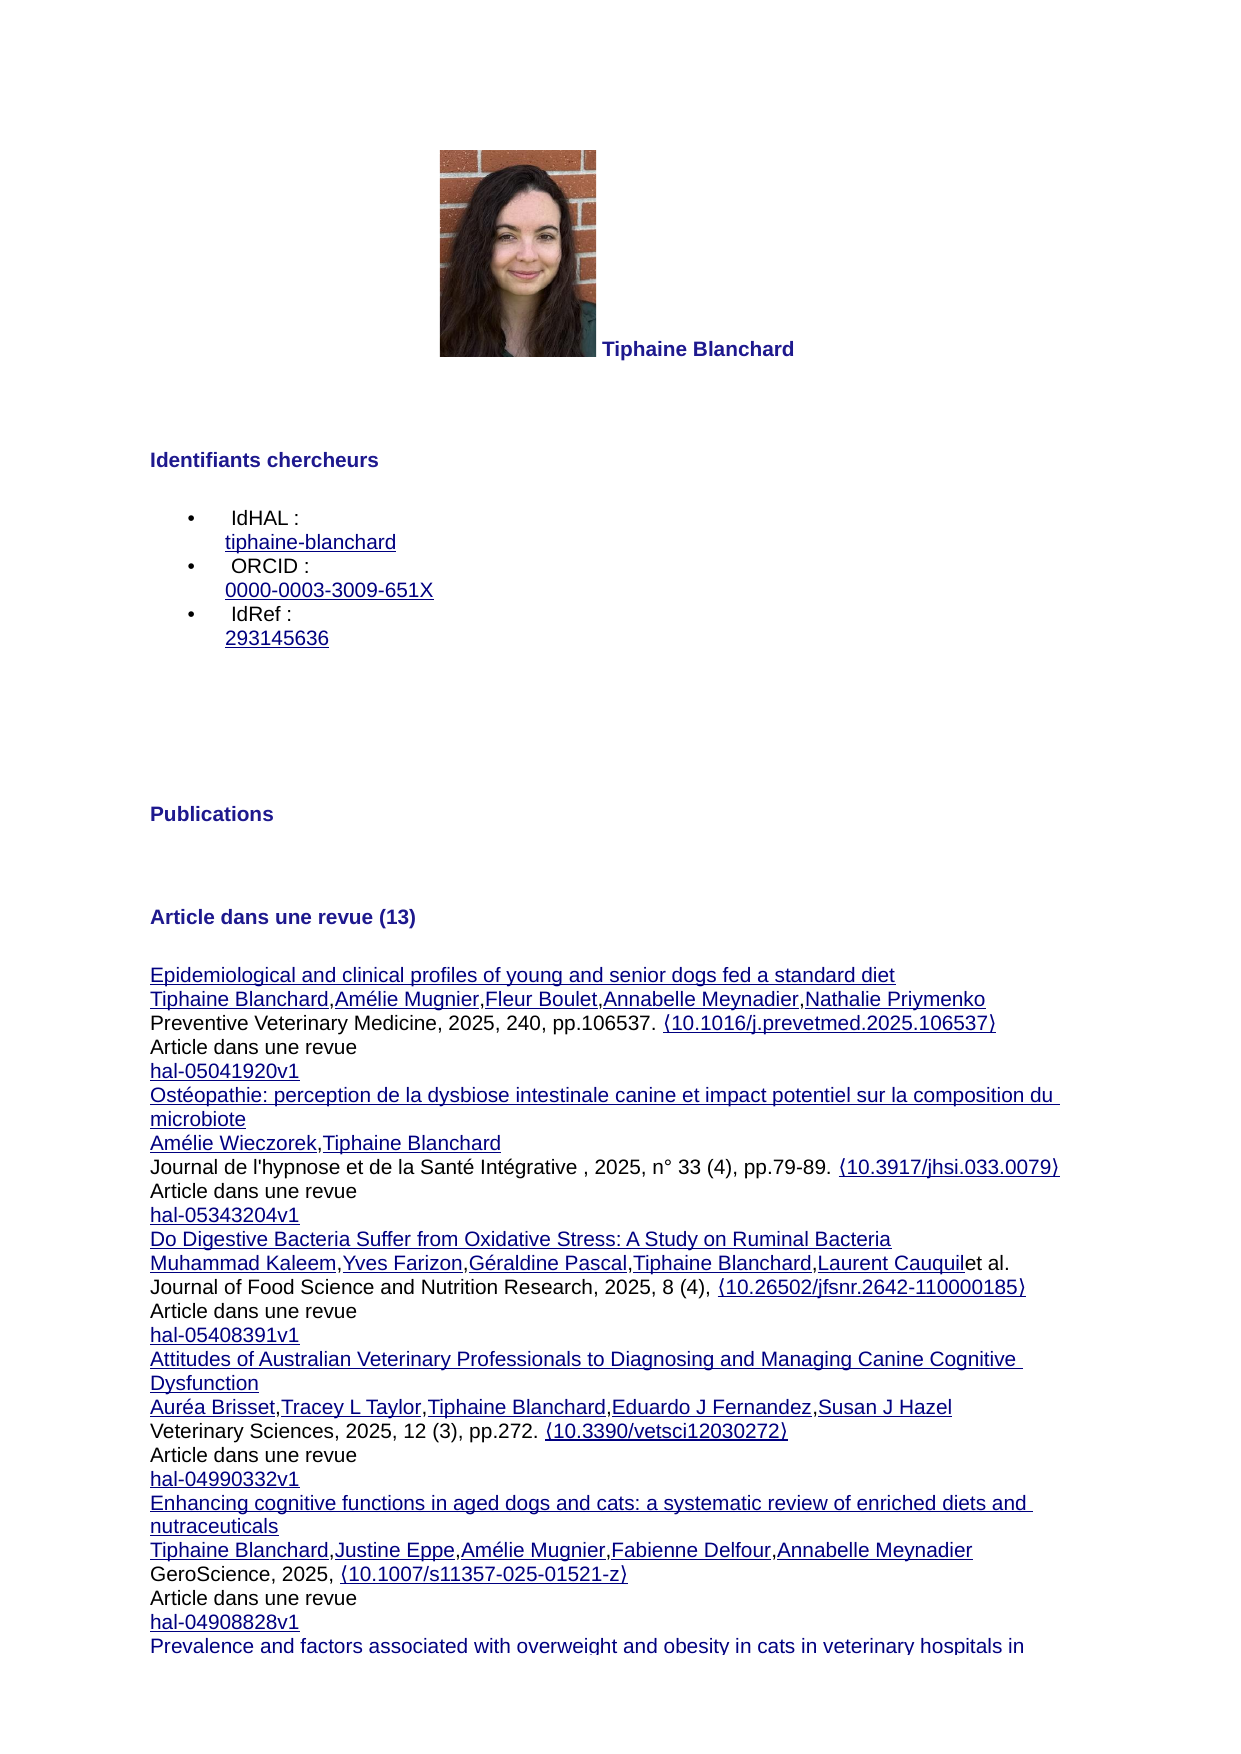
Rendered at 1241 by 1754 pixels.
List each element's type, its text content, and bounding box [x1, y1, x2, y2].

list 0000-0003-3009-651X [187, 578, 1090, 602]
table_header Epidemiological and clinical profiles of young and senior dogs fed a standard diet Tiphaine Blanchard,Amélie Mugnier,Fleur Boulet,Annabelle Meynadier,Nathalie Priymenko Preventive Veterinary Medicine, 2025, 240, pp.106537. ⟨10.1016/j.prevetmed.2025.106537⟩ Article dans une revue hal-05041920v1 [150, 963, 1090, 1083]
table_cell Do Digestive Bacteria Suffer from Oxidative Stress: A Study on Ruminal Bacteria Muhammad Kaleem,Yves Farizon,Géraldine Pascal,Tiphaine Blanchard,Laurent Cauquilet al. Journal of Food Science and Nutrition Research, 2025, 8 (4), ⟨10.26502/jfsnr.2642-110000185⟩ Article dans une revue hal-05408391v1 [150, 1227, 1090, 1347]
subtitle Publications [150, 802, 1090, 826]
list 293145636 [187, 626, 1090, 650]
subtitle Tiphaine Blanchard [150, 150, 1090, 361]
list ORCID : [187, 554, 1090, 578]
table_cell Prevalence and factors associated with overweight and obesity in cats in veterinary hospitals in [150, 1634, 1090, 1655]
table_cell Ostéopathie: perception de la dysbiose intestinale canine et impact potentiel sur la composition du microbiote Amélie Wieczorek,Tiphaine Blanchard Journal de l'hypnose et de la Santé Intégrative , 2025, n° 33 (4), pp.79-89. ⟨10.3917/jhsi.033.0079⟩ Article dans une revue hal-05343204v1 [150, 1083, 1090, 1227]
list IdRef : [187, 602, 1090, 626]
subtitle Identifiants chercheurs [150, 448, 1090, 472]
list tiphaine-blanchard [187, 530, 1090, 554]
table_cell Attitudes of Australian Veterinary Professionals to Diagnosing and Managing Canine Cognitive Dysfunction Auréa Brisset,Tracey L Taylor,Tiphaine Blanchard,Eduardo J Fernandez,Susan J Hazel Veterinary Sciences, 2025, 12 (3), pp.272. ⟨10.3390/vetsci12030272⟩ Article dans une revue hal-04990332v1 [150, 1347, 1090, 1490]
subtitle Article dans une revue (13) [150, 905, 1090, 929]
list IdHAL : [187, 506, 1090, 530]
picture [439, 150, 597, 357]
table_cell Enhancing cognitive functions in aged dogs and cats: a systematic review of enriched diets and nutraceuticals Tiphaine Blanchard,Justine Eppe,Amélie Mugnier,Fabienne Delfour,Annabelle Meynadier GeroScience, 2025, ⟨10.1007/s11357-025-01521-z⟩ Article dans une revue hal-04908828v1 [150, 1490, 1090, 1634]
